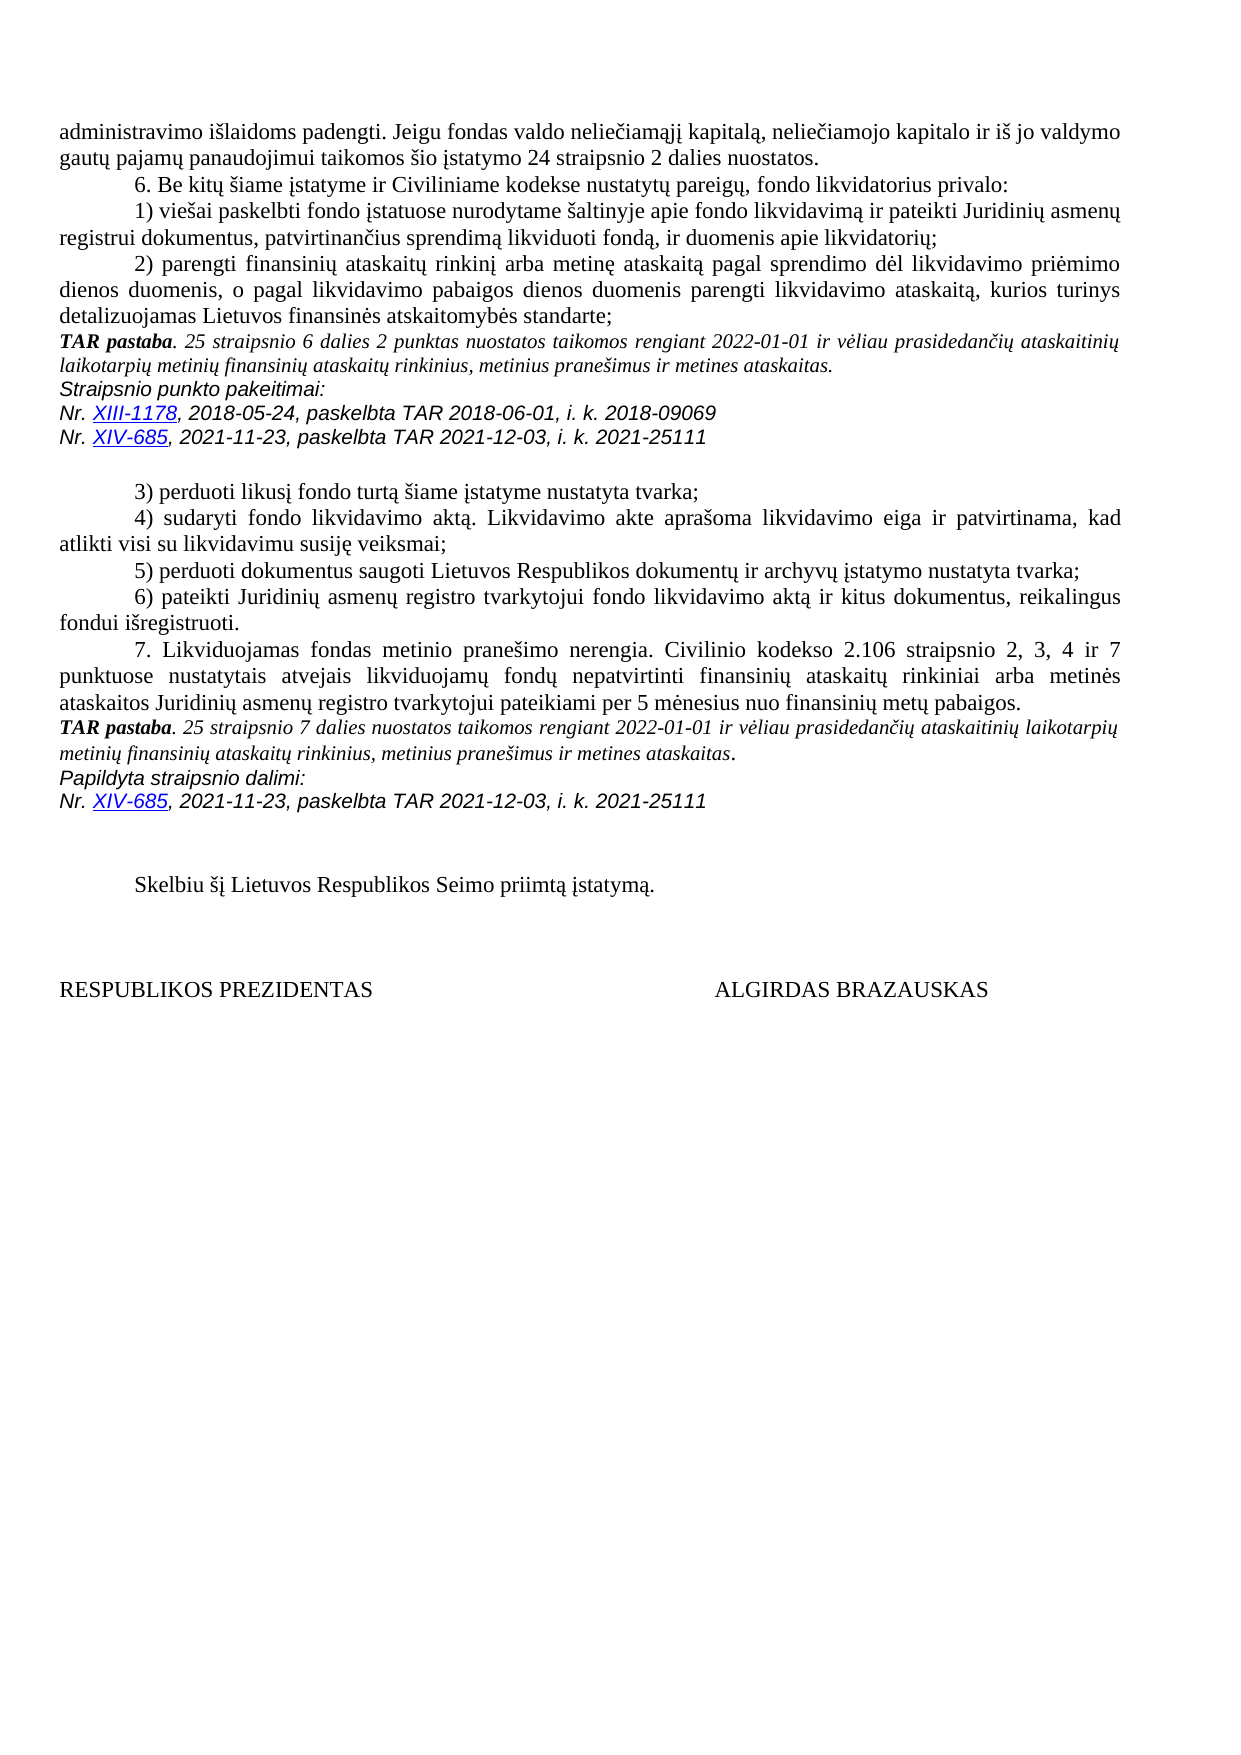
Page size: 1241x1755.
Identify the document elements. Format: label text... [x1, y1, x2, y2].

text TAR pastaba. 25 straipsnio 7 dalies nuostatos taikomos rengiant 2022-01-01 ir vėliau prasidedančių ataskaitinių laikotarpių metinių finansinių ataskaitų rinkinius, metinius pranešimus ir metines ataskaitas. [59, 715, 1122, 765]
text Papildyta straipsnio dalimi: [59, 765, 1122, 789]
text Skelbiu šį Lietuvos Respublikos Seimo priimtą įstatymą. [59, 871, 1122, 897]
text 4) sudaryti fondo likvidavimo aktą. Likvidavimo akte aprašoma likvidavimo eiga ir patvirtinama, kad atlikti visi su likvidavimu susiję veiksmai; [59, 504, 1122, 557]
text 5) perduoti dokumentus saugoti Lietuvos Respublikos dokumentų ir archyvų įstatymo nustatyta tvarka; [59, 557, 1122, 583]
text 6. Be kitų šiame įstatyme ir Civiliniame kodekse nustatytų pareigų, fondo likvidatorius privalo: [59, 171, 1122, 197]
text 3) perduoti likusį fondo turtą šiame įstatyme nustatyta tvarka; [59, 478, 1122, 504]
text RESPUBLIKOS PREZIDENTAS ALGIRDAS BRAZAUSKAS [59, 976, 1122, 1002]
text administravimo išlaidoms padengti. Jeigu fondas valdo neliečiamąjį kapitalą, neliečiamojo kapitalo ir iš jo valdymo gautų pajamų panaudojimui taikomos šio įstatymo 24 straipsnio 2 dalies nuostatos. [59, 118, 1122, 171]
text 1) viešai paskelbti fondo įstatuose nurodytame šaltinyje apie fondo likvidavimą ir pateikti Juridinių asmenų registrui dokumentus, patvirtinančius sprendimą likviduoti fondą, ir duomenis apie likvidatorių; [59, 197, 1122, 250]
text TAR pastaba. 25 straipsnio 6 dalies 2 punktas nuostatos taikomos rengiant 2022-01-01 ir vėliau prasidedančių ataskaitinių laikotarpių metinių finansinių ataskaitų rinkinius, metinius pranešimus ir metines ataskaitas. [59, 329, 1122, 377]
text Straipsnio punkto pakeitimai: [59, 377, 1122, 401]
text 6) pateikti Juridinių asmenų registro tvarkytojui fondo likvidavimo aktą ir kitus dokumentus, reikalingus fondui išregistruoti. [59, 583, 1122, 636]
text Nr. XIV-685, 2021-11-23, paskelbta TAR 2021-12-03, i. k. 2021-25111 [59, 425, 1122, 449]
text Nr. XIII-1178, 2018-05-24, paskelbta TAR 2018-06-01, i. k. 2018-09069 [59, 401, 1122, 425]
text Nr. XIV-685, 2021-11-23, paskelbta TAR 2021-12-03, i. k. 2021-25111 [59, 789, 1122, 813]
text 7. Likviduojamas fondas metinio pranešimo nerengia. Civilinio kodekso 2.106 straipsnio 2, 3, 4 ir 7 punktuose nustatytais atvejais likviduojamų fondų nepatvirtinti finansinių ataskaitų rinkiniai arba metinės ataskaitos Juridinių asmenų registro tvarkytojui pateikiami per 5 mėnesius nuo finansinių metų pabaigos. [59, 636, 1122, 715]
text 2) parengti finansinių ataskaitų rinkinį arba metinę ataskaitą pagal sprendimo dėl likvidavimo priėmimo dienos duomenis, o pagal likvidavimo pabaigos dienos duomenis parengti likvidavimo ataskaitą, kurios turinys detalizuojamas Lietuvos finansinės atskaitomybės standarte; [59, 250, 1122, 329]
